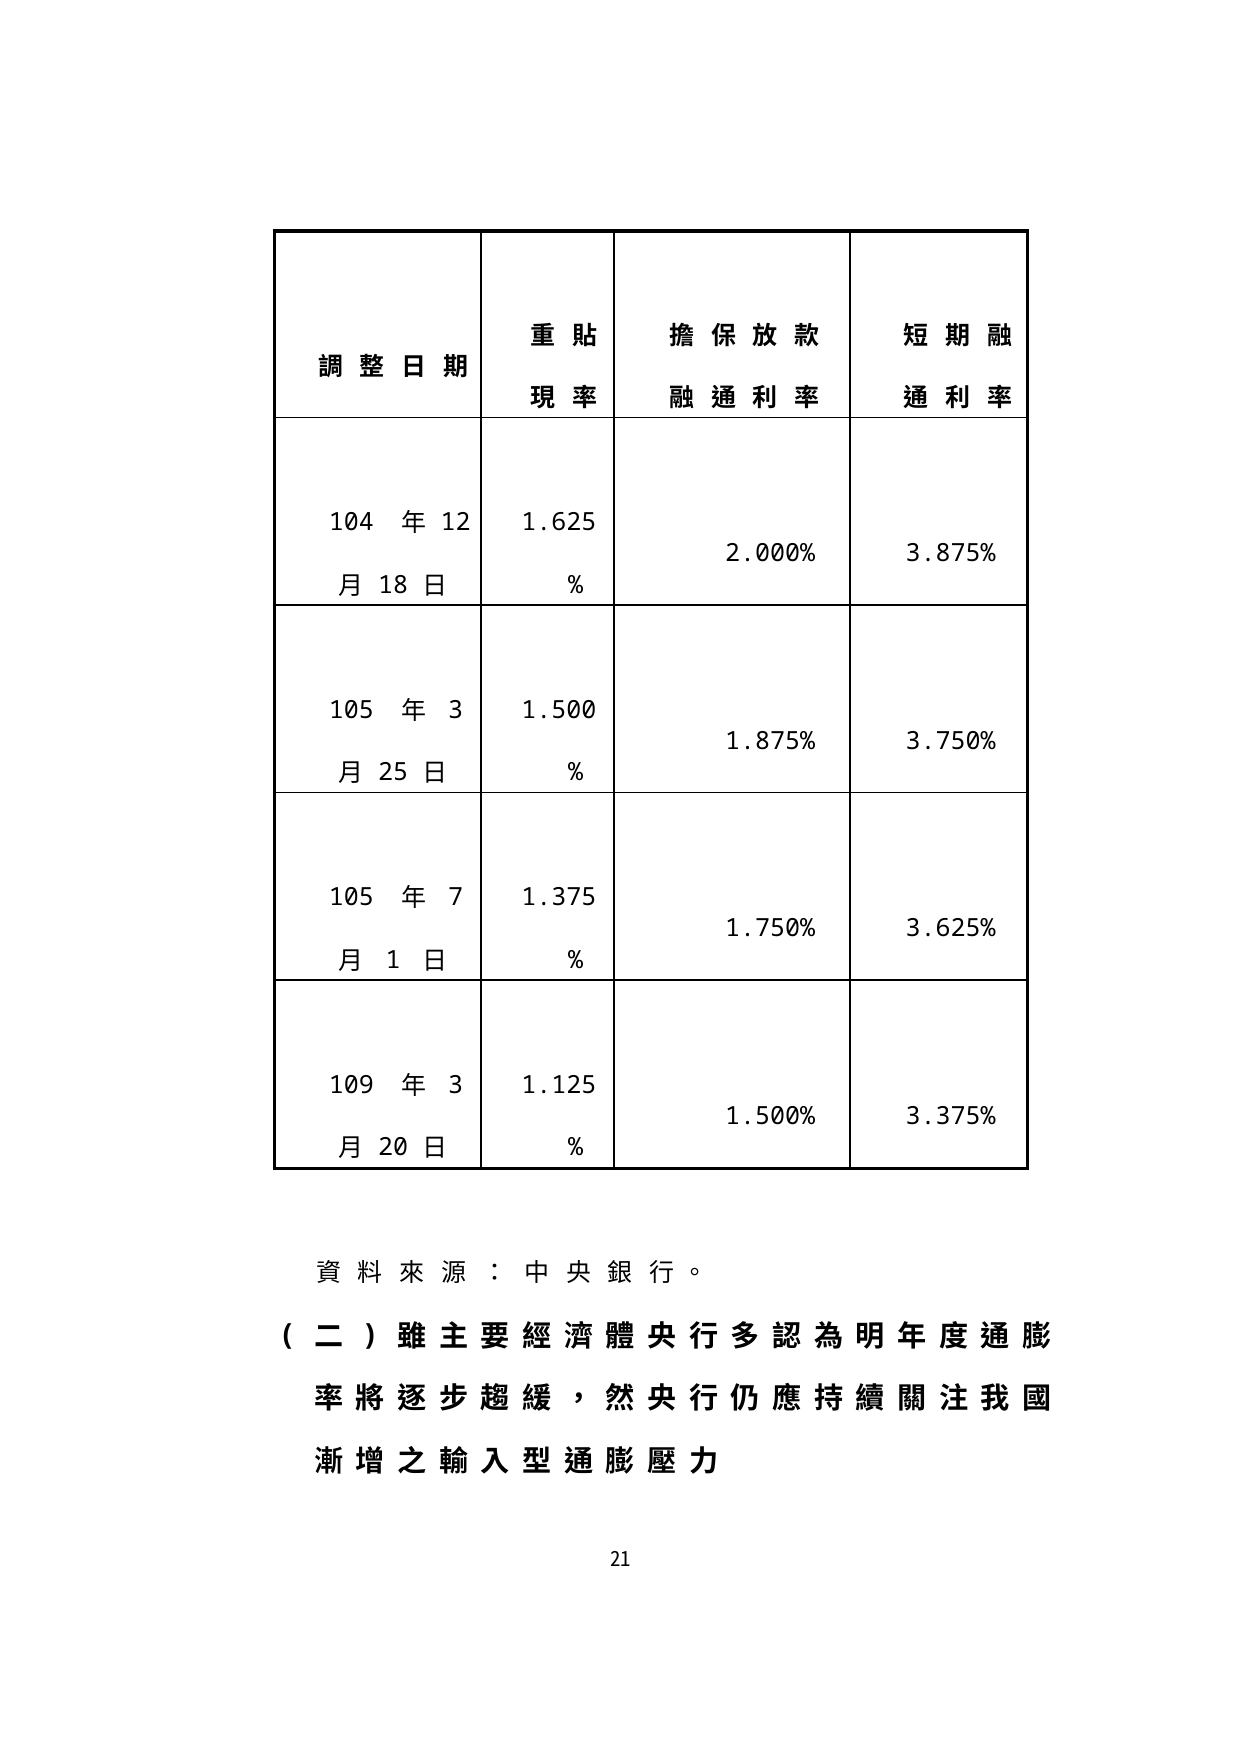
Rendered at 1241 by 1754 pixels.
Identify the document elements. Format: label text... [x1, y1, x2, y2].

table_cell 3.625% [851, 793, 1026, 979]
text 資料來源：中央銀行。 [271, 1229, 1058, 1292]
table_cell 1.375% [482, 793, 613, 979]
table_cell 1.500% [482, 606, 613, 792]
table_cell 3.875% [851, 418, 1026, 604]
table_cell 1.500% [615, 981, 849, 1167]
table_cell 1.625% [482, 418, 613, 604]
table_cell 1.875% [615, 606, 849, 792]
table_cell 105年3月25日 [276, 606, 480, 792]
table_cell 104年12月18日 [276, 418, 480, 604]
table_cell 1.125% [482, 981, 613, 1167]
text (二)雖主要經濟體央行多認為明年度通膨率將逐步趨緩，然央行仍應持續關注我國漸增之輸入型通膨壓力 [242, 1292, 1058, 1479]
table_cell 3.375% [851, 981, 1026, 1167]
table_cell 2.000% [615, 418, 849, 604]
table_cell 1.750% [615, 793, 849, 979]
table_cell 3.750% [851, 606, 1026, 792]
table_cell 109年3月20日 [276, 981, 480, 1167]
table_header 調整日期 [276, 233, 480, 417]
table_header 短期融通利率 [851, 233, 1026, 417]
table_header 重貼現率 [482, 233, 613, 417]
table_header 擔保放款融通利率 [615, 233, 849, 417]
table_cell 105年7月1日 [276, 793, 480, 979]
